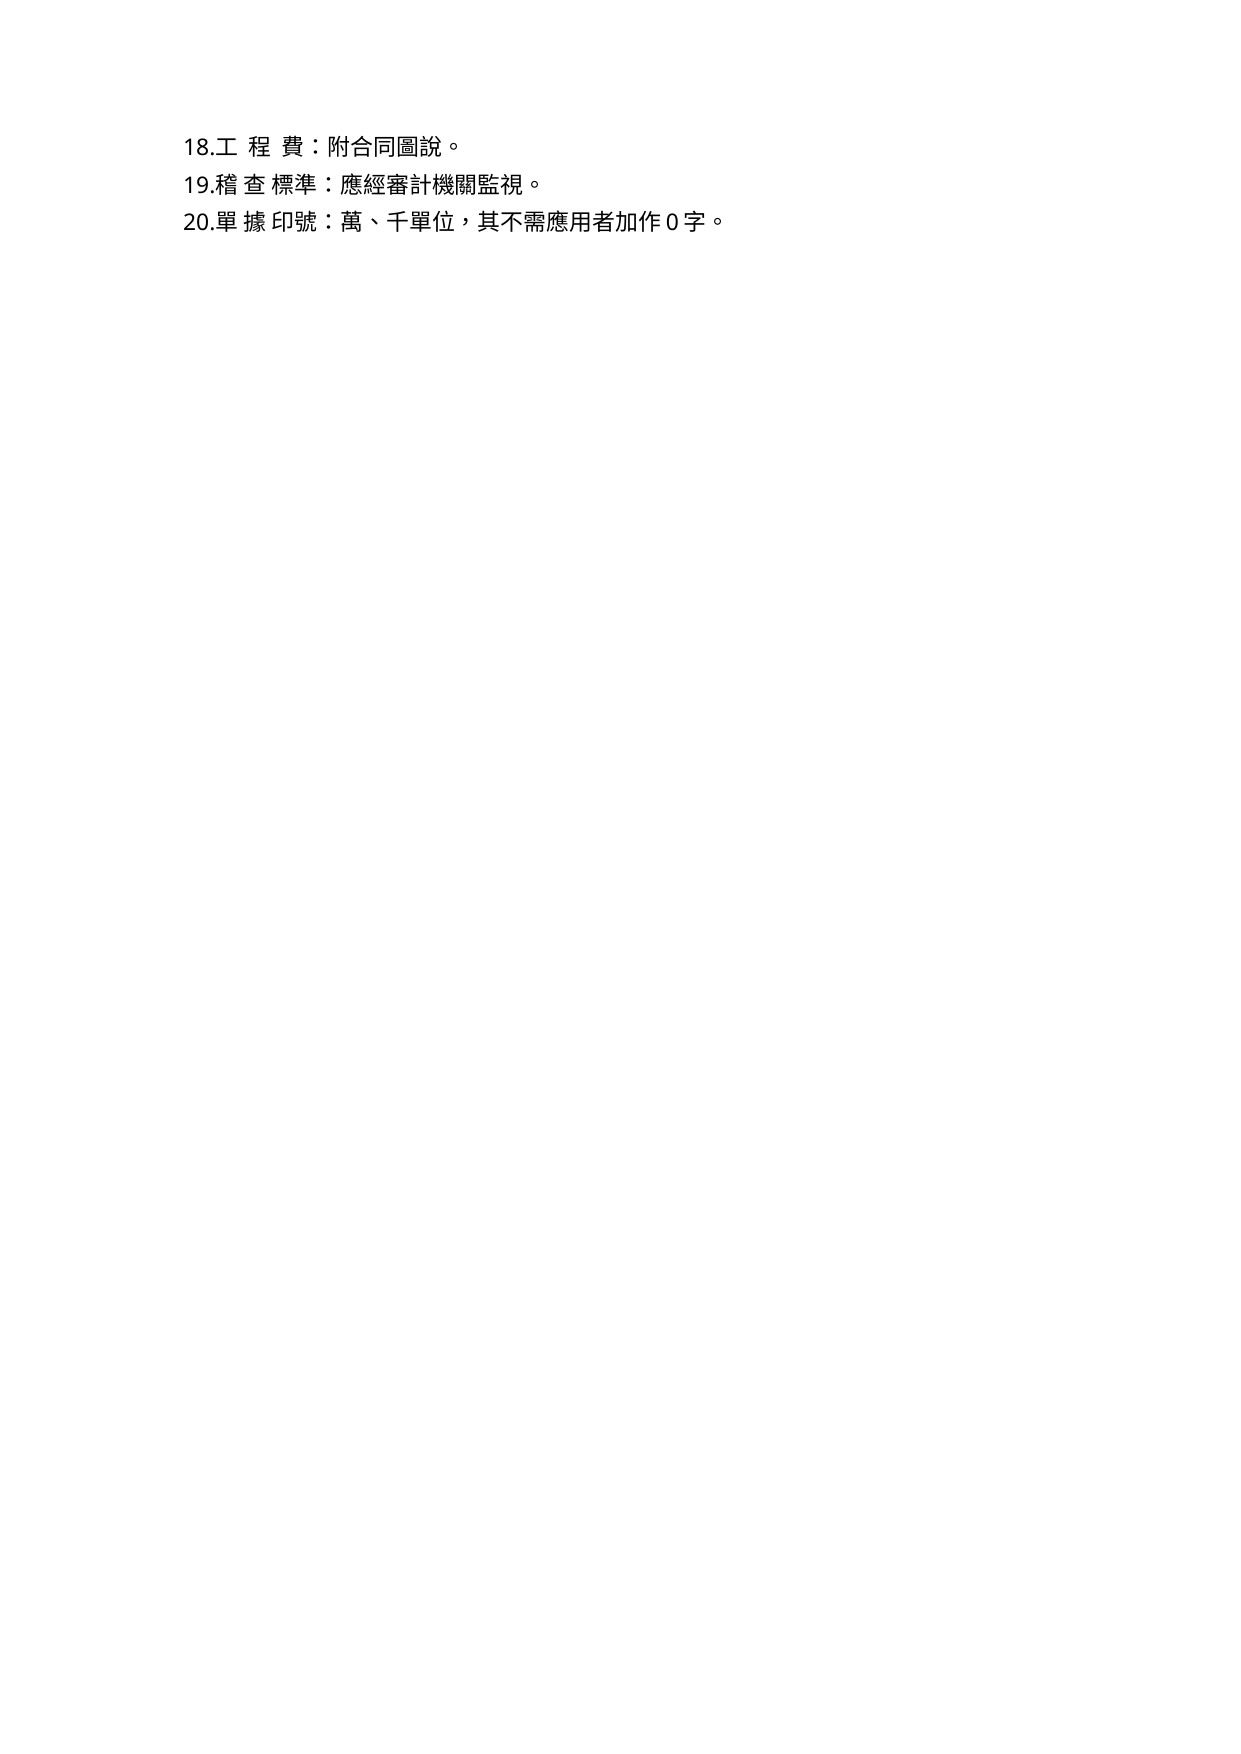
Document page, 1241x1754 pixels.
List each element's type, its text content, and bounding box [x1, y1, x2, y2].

text 19.稽 查 標準：應經審計機關監視。 [131, 164, 1215, 202]
text 20.單 據 印號：萬、千單位，其不需應用者加作0字。 [131, 202, 1215, 239]
text 18.工 程 費：附合同圖說。 [131, 127, 1215, 164]
